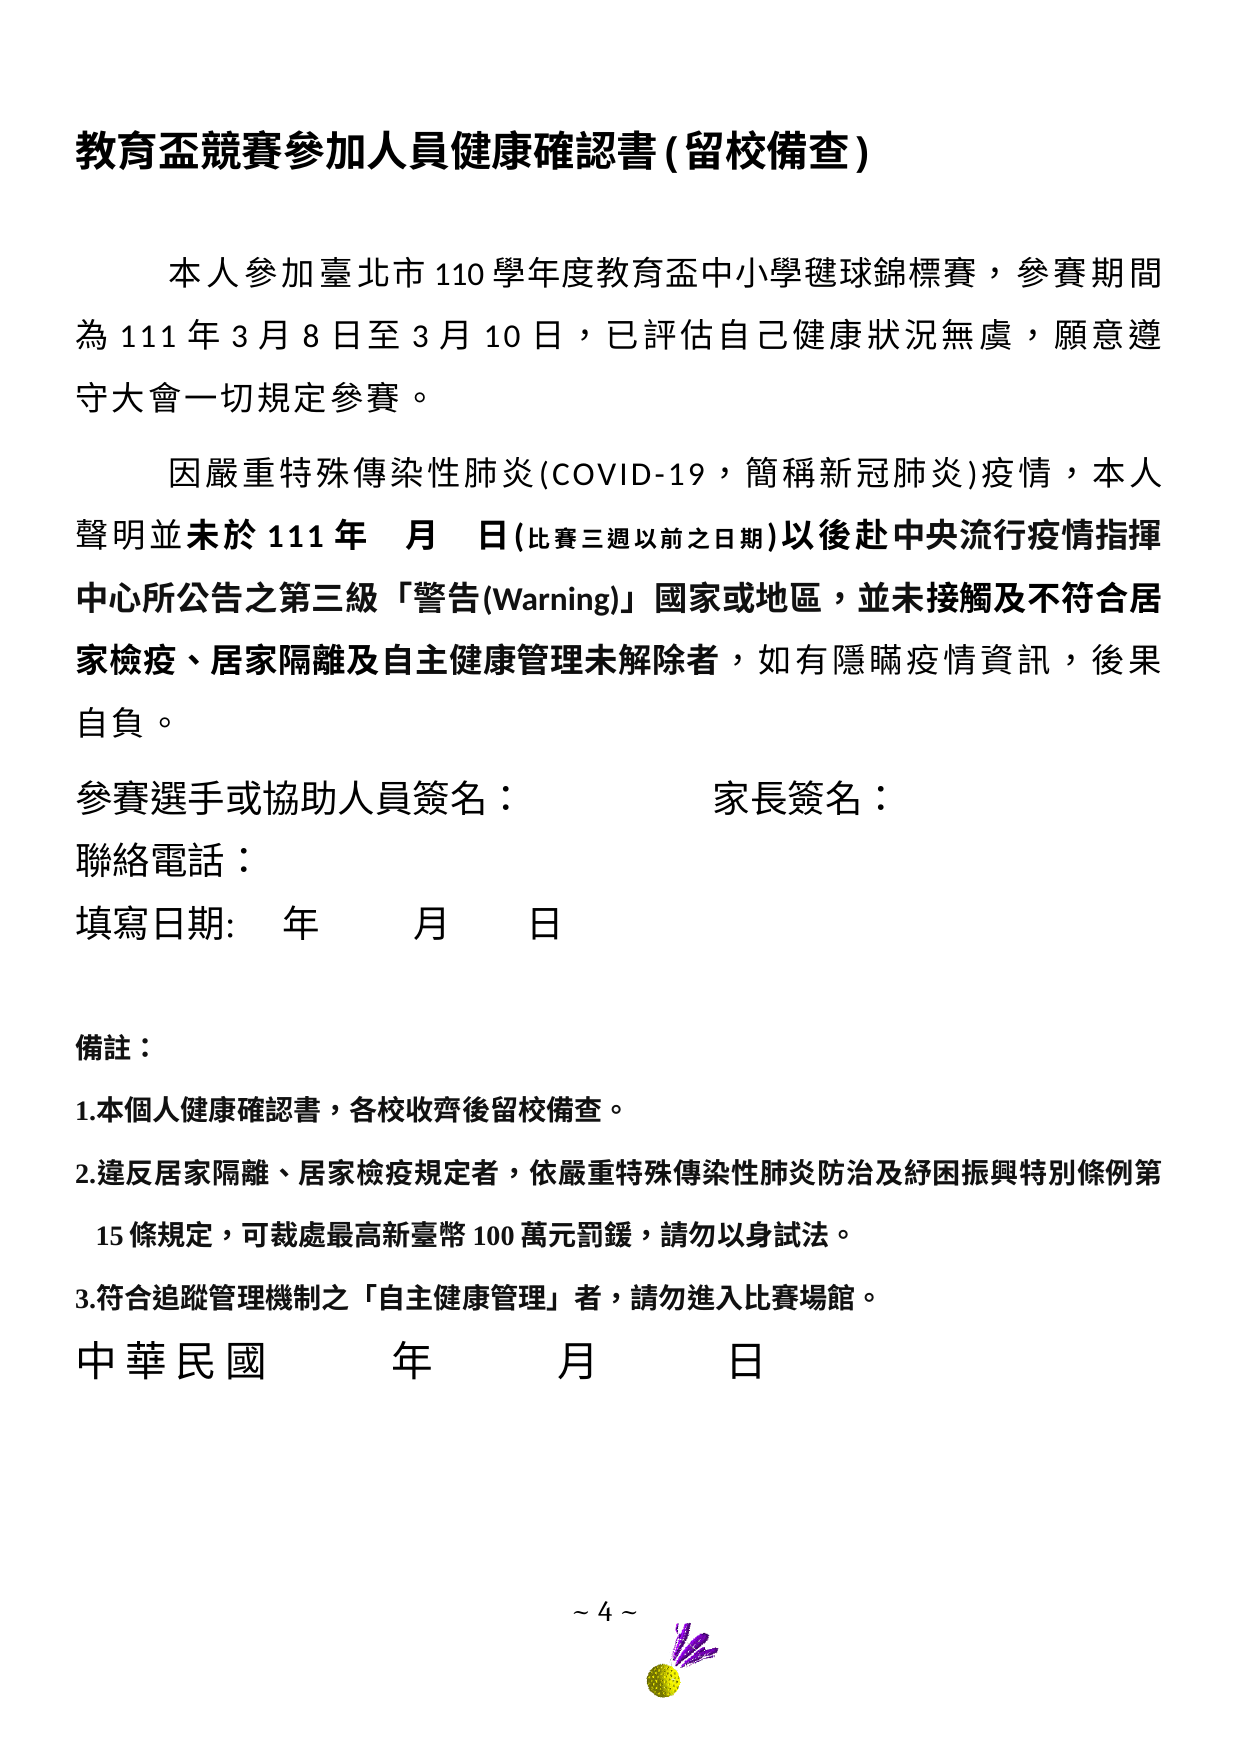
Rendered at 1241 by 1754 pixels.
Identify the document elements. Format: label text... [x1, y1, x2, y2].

text 聯絡電話： [75, 817, 1165, 879]
text 3.符合追蹤管理機制之「自主健康管理」者，請勿進入比賽場館。 [75, 1254, 1165, 1317]
text 2.違反居家隔離、居家檢疫規定者，依嚴重特殊傳染性肺炎防治及紓困振興特別條例第15條規定，可裁處最高新臺幣100萬元罰鍰，請勿以身試法。 [75, 1129, 1165, 1254]
text 填寫日期: 年 月 日 [75, 879, 1165, 942]
text 參賽選手或協助人員簽名： 家長簽名： [75, 754, 1165, 817]
text 中華民國 年 月 日 [75, 1317, 1165, 1379]
text 備註： [75, 1004, 1165, 1067]
text 本人參加臺北市110學年度教育盃中小學毽球錦標賽，參賽期間為111年3月8日至3月10日，已評估自己健康狀況無虞，願意遵守大會一切規定參賽。 [75, 229, 1163, 417]
text 1.本個人健康確認書，各校收齊後留校備查。 [75, 1067, 1165, 1129]
text 因嚴重特殊傳染性肺炎(COVID-19，簡稱新冠肺炎)疫情，本人聲明並未於111年 月 日(比賽三週以前之日期)以後赴中央流行疫情指揮中心所公告之第三級「警告(Warning)」國家或地區，並未接觸及不符合居家檢疫、居家隔離及自主健康管理未解除者，如有隱瞞疫情資訊，後果自負。 [75, 429, 1163, 742]
text 教育盃競賽參加人員健康確認書(留校備查) [75, 106, 1165, 169]
